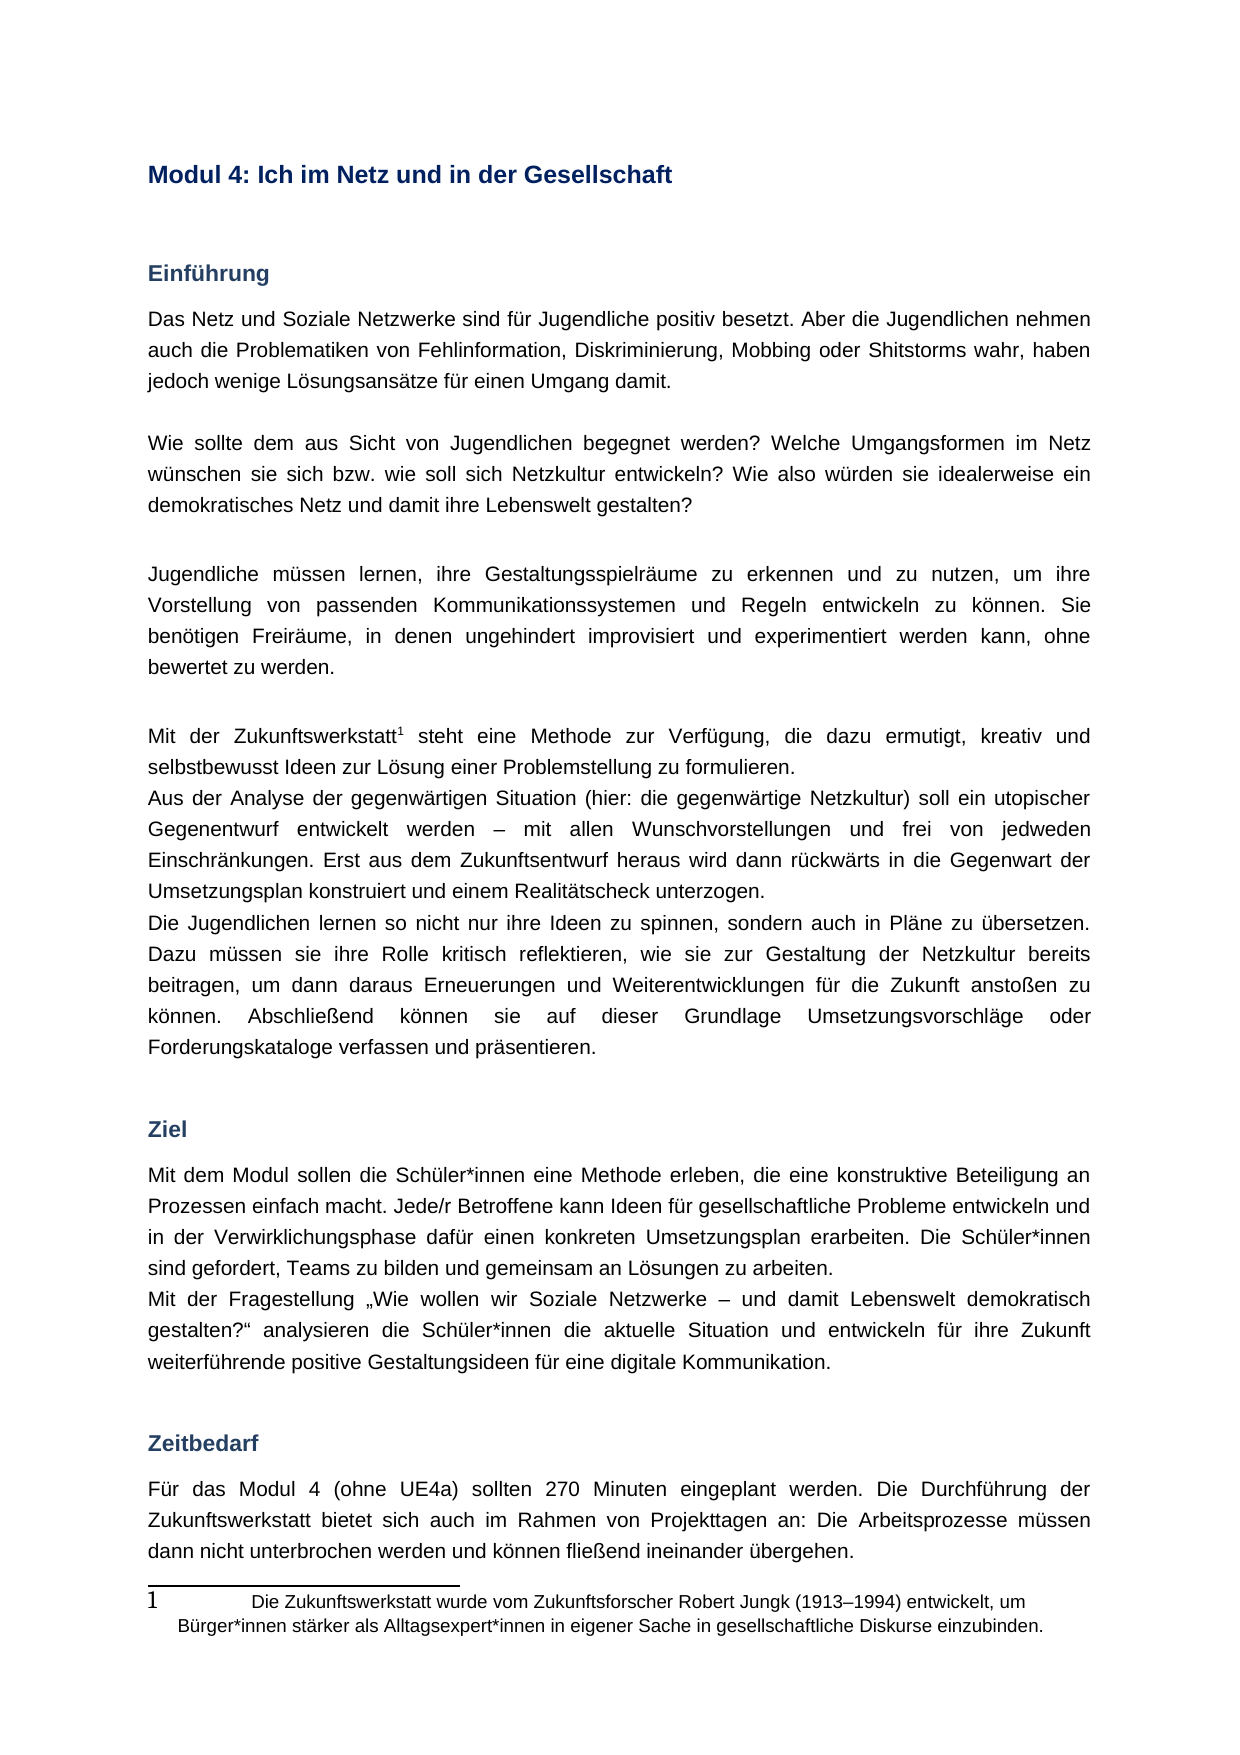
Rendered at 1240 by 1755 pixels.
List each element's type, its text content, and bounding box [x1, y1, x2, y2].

text Die Jugendlichen lernen so nicht nur ihre Ideen zu spinnen, sondern auch in Pläne zu übersetzen. Dazu müssen sie ihre Rolle kritisch reflektieren, wie sie zur Gestaltung der Netzkultur bereits beitragen, um dann daraus Erneuerungen und Weiterentwicklungen für die Zukunft anstoßen zu können. Abschließend können sie auf dieser Grundlage Umsetzungsvorschläge oder Forderungskataloge verfassen und präsentieren. [148, 910, 1092, 1059]
text Jugendliche müssen lernen, ihre Gestaltungsspielräume zu erkennen und zu nutzen, um ihre Vorstellung von passenden Kommunikationssystemen und Regeln entwickeln zu können. Sie benötigen Freiräume, in denen ungehindert improvisiert und experimentiert werden kann, ohne bewertet zu werden. [148, 562, 1092, 679]
text Die Zukunftswerkstatt wurde vom Zukunftsforscher Robert Jungk (1913–1994) entwickelt, um Bürger*innen stärker als Alltagsexpert*innen in eigener Sache in gesellschaftliche Diskurse einzubinden. [148, 1586, 1092, 1636]
text Aus der Analyse der gegenwärtigen Situation (hier: die gegenwärtige Netzkultur) soll ein utopischer Gegenentwurf entwickelt werden – mit allen Wunschvorstellungen und frei von jedweden Einschränkungen. Erst aus dem Zukunftsentwurf heraus wird dann rückwärts in die Gegenwart der Umsetzungsplan konstruiert und einem Realitätscheck unterzogen. [148, 786, 1092, 903]
subtitle Einführung [148, 260, 1092, 286]
text Mit der Zukunftswerkstatt steht eine Methode zur Verfügung, die dazu ermutigt, kreativ und selbstbewusst Ideen zur Lösung einer Problemstellung zu formulieren. [148, 723, 1092, 779]
text Wie sollte dem aus Sicht von Jugendlichen begegnet werden? Welche Umgangsformen im Netz wünschen sie sich bzw. wie soll sich Netzkultur entwickeln? Wie also würden sie idealerweise ein demokratisches Netz und damit ihre Lebenswelt gestalten? [148, 431, 1092, 517]
subtitle Modul 4: Ich im Netz und in der Gesellschaft [148, 160, 1092, 189]
subtitle Zeitbedarf [148, 1430, 1092, 1457]
subtitle Ziel [148, 1116, 1092, 1142]
text Für das Modul 4 (ohne UE4a) sollten 270 Minuten eingeplant werden. Die Durchführung der Zukunftswerkstatt bietet sich auch im Rahmen von Projekttagen an: Die Arbeitsprozesse müssen dann nicht unterbrochen werden und können fließend ineinander übergehen. [148, 1477, 1092, 1563]
text Mit dem Modul sollen die Schüler*innen eine Methode erleben, die eine konstruktive Beteiligung an Prozessen einfach macht. Jede/r Betroffene kann Ideen für gesellschaftliche Probleme entwickeln und in der Verwirklichungsphase dafür einen konkreten Umsetzungsplan erarbeiten. Die Schüler*innen sind gefordert, Teams zu bilden und gemeinsam an Lösungen zu arbeiten. [148, 1163, 1092, 1280]
text Mit der Fragestellung „Wie wollen wir Soziale Netzwerke – und damit Lebenswelt demokratisch gestalten?“ analysieren die Schüler*innen die aktuelle Situation und entwickeln für ihre Zukunft weiterführende positive Gestaltungsideen für eine digitale Kommunikation. [148, 1287, 1092, 1373]
text Das Netz und Soziale Netzwerke sind für Jugendliche positiv besetzt. Aber die Jugendlichen nehmen auch die Problematiken von Fehlinformation, Diskriminierung, Mobbing oder Shitstorms wahr, haben jedoch wenige Lösungsansätze für einen Umgang damit. [148, 306, 1092, 393]
